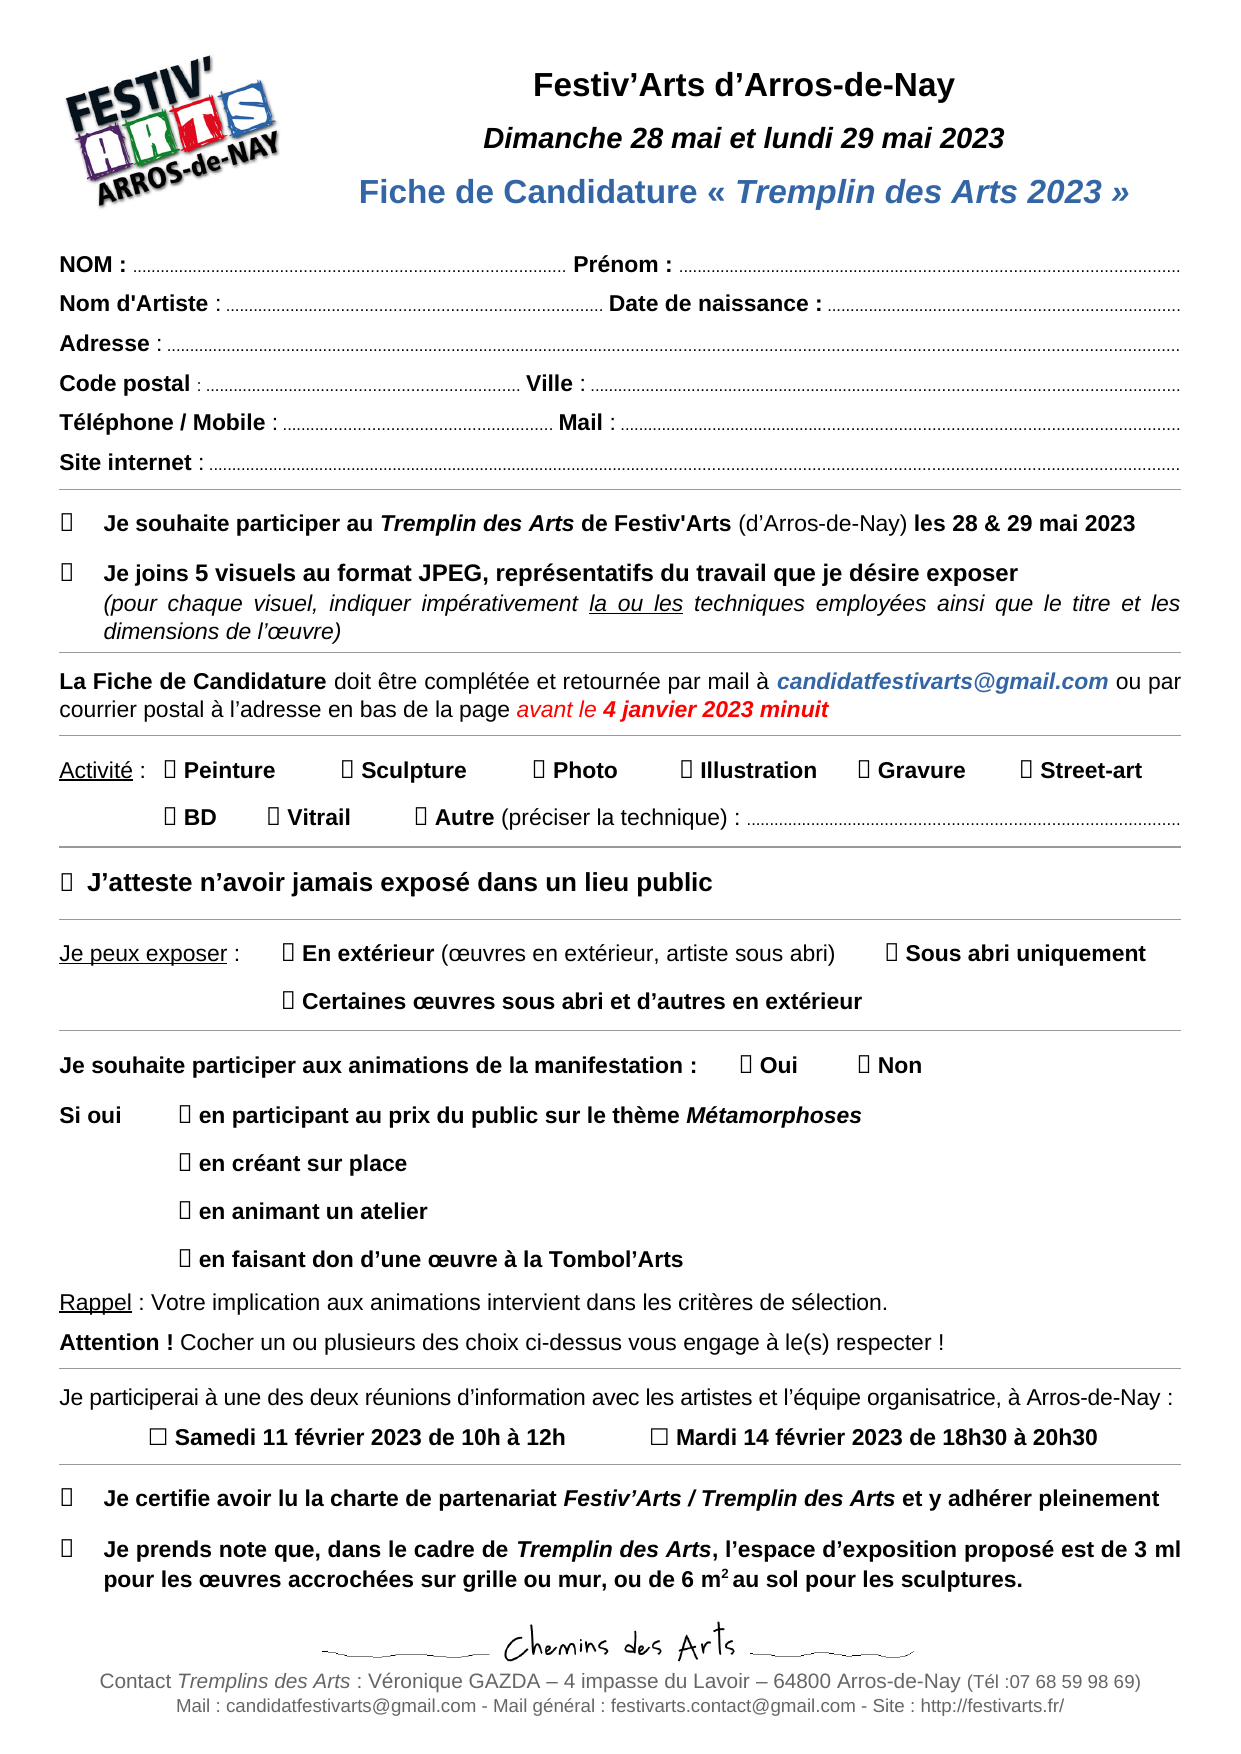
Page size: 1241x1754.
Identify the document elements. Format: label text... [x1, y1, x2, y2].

picture [304, 1618, 936, 1667]
text Je souhaite participer aux animations de la manifestation :  Oui  Non [59, 1031, 1181, 1080]
text Activité :  Peinture  Sculpture  Photo  Illustration  Gravure  Street-art [59, 736, 1181, 785]
text (pour chaque visuel, indiquer impérativement la ou les techniques employées ainsi que le titre et les dimensions de l’œuvre) [103, 590, 1181, 644]
text  Certaines œuvres sous abri et d’autres en extérieur [59, 982, 1181, 1017]
text  Je joins 5 visuels au format JPEG, représentatifs du travail que je désire exposer [59, 540, 1181, 589]
text  Je prends note que, dans le cadre de Tremplin des Arts, l’espace d’exposition proposé est de 3 ml pour les œuvres accrochées sur grille ou mur, ou de 6 m2 au sol pour les sculptures. [59, 1516, 1181, 1592]
text Fiche de Candidature « Tremplin des Arts 2023 » [291, 172, 1181, 211]
text  en animant un atelier [59, 1178, 1181, 1226]
picture [72, 47, 291, 217]
text Je peux exposer :  En extérieur (œuvres en extérieur, artiste sous abri)  Sous abri uniquement [59, 920, 1181, 969]
text Dimanche 28 mai et lundi 29 mai 2023 [291, 121, 1181, 155]
text Si oui  en participant au prix du public sur le thème Métamorphoses [59, 1082, 1181, 1130]
text  J’atteste n’avoir jamais exposé dans un lieu public [59, 848, 1181, 899]
text  Je souhaite participer au Tremplin des Arts de Festiv'Arts (d’Arros-de-Nay) les 28 & 29 mai 2023 [59, 490, 1181, 538]
text Adresse : [59, 330, 1181, 356]
text La Fiche de Candidature doit être complétée et retournée par mail à candidatfestivarts@gmail.com ou par courrier postal à l’adresse en bas de la page avant le 4 janvier 2023 minuit [59, 653, 1181, 722]
text Je participerai à une des deux réunions d’information avec les artistes et l’équipe organisatrice, à Arros-de-Nay : [59, 1369, 1181, 1411]
text Attention ! Cocher un ou plusieurs des choix ci-dessus vous engage à le(s) respecter ! [59, 1314, 1181, 1355]
text ☐ Samedi 11 février 2023 de 10h à 12h ☐ Mardi 14 février 2023 de 18h30 à 20h30 [59, 1424, 1181, 1450]
text  BD  Vitrail  Autre (préciser la technique) : [59, 787, 1181, 832]
text  en créant sur place [59, 1130, 1181, 1178]
text  Je certifie avoir lu la charte de partenariat Festiv’Arts / Tremplin des Arts et y adhérer pleinement [59, 1465, 1181, 1514]
text Code postal : Ville : [59, 369, 1181, 396]
text Téléphone / Mobile : Mail : [59, 409, 1181, 436]
text Nom d'Artiste : Date de naissance : [59, 290, 1181, 317]
text Festiv’Arts d’Arros-de-Nay [291, 65, 1181, 103]
text Site internet : [59, 449, 1181, 475]
text Rappel : Votre implication aux animations intervient dans les critères de sélection. [59, 1274, 1181, 1314]
text  en faisant don d’une œuvre à la Tombol’Arts [59, 1226, 1181, 1274]
text NOM : Prénom : [59, 251, 1181, 277]
